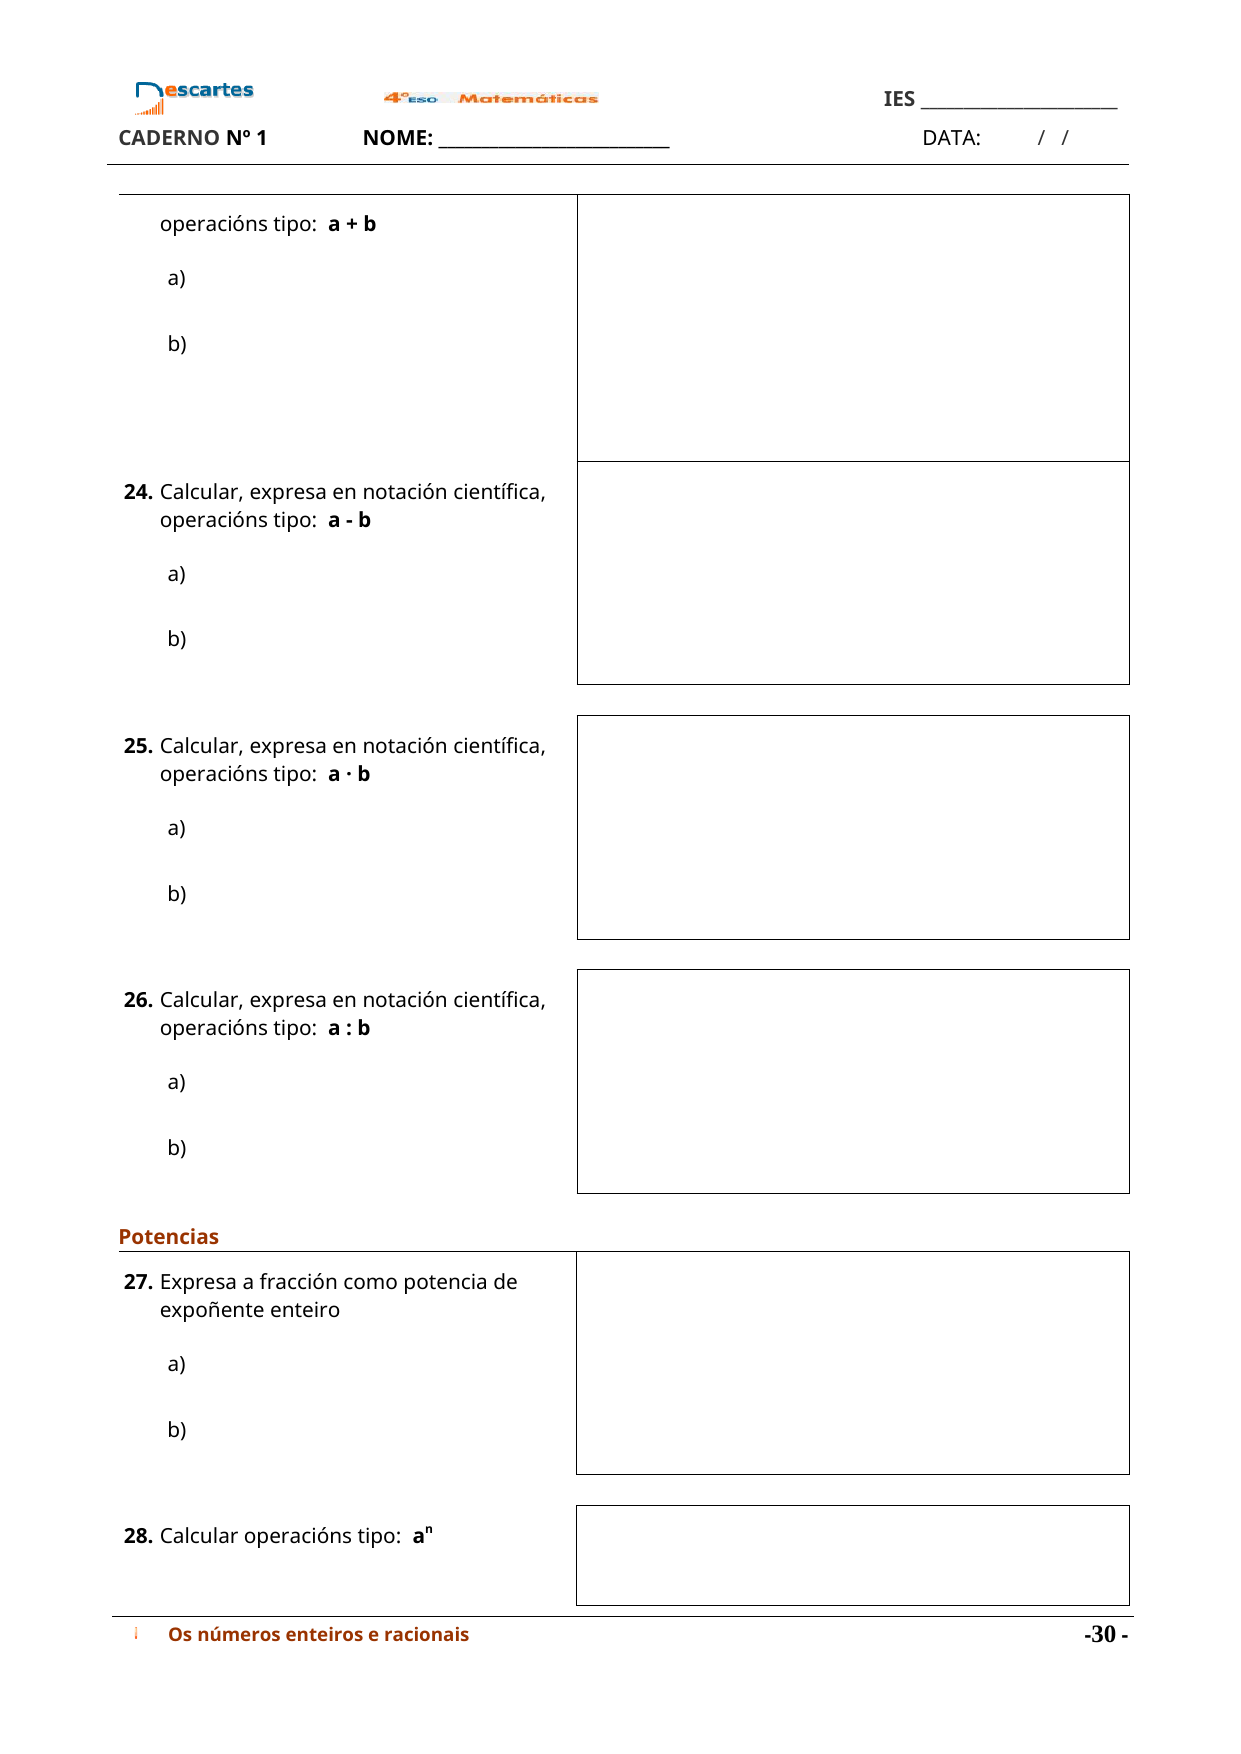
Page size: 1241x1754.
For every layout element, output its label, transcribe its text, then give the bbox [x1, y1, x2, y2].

table_cell Calcular, expresa en notación científica, operacións tipo: a · b [119, 715, 577, 938]
table_cell [578, 716, 1129, 938]
picture [384, 92, 599, 105]
table_cell [577, 685, 1130, 715]
table_cell Calcular, expresa en notación científica, operacións tipo: a - b [119, 461, 577, 684]
table_cell Calcular, expresa en notación científica, operacións tipo: a : b [119, 969, 577, 1193]
table_cell [577, 940, 1130, 969]
table_header [578, 195, 1129, 461]
table_header Expresa a fracción como potencia de expoñente enteiro [119, 1252, 576, 1474]
table_cell [119, 939, 577, 969]
table_cell [119, 684, 577, 715]
text Potencias [118, 1222, 1122, 1251]
picture [134, 1626, 138, 1639]
table_cell [577, 1475, 1130, 1505]
table_header [577, 1252, 1129, 1474]
table_cell [119, 1474, 577, 1505]
table_header operacións tipo: a + b [119, 195, 577, 461]
table_cell [578, 462, 1129, 684]
picture [134, 82, 257, 115]
table_cell Calcular operacións tipo: an [119, 1505, 576, 1605]
table_cell [577, 1506, 1129, 1605]
table_cell [578, 970, 1129, 1193]
